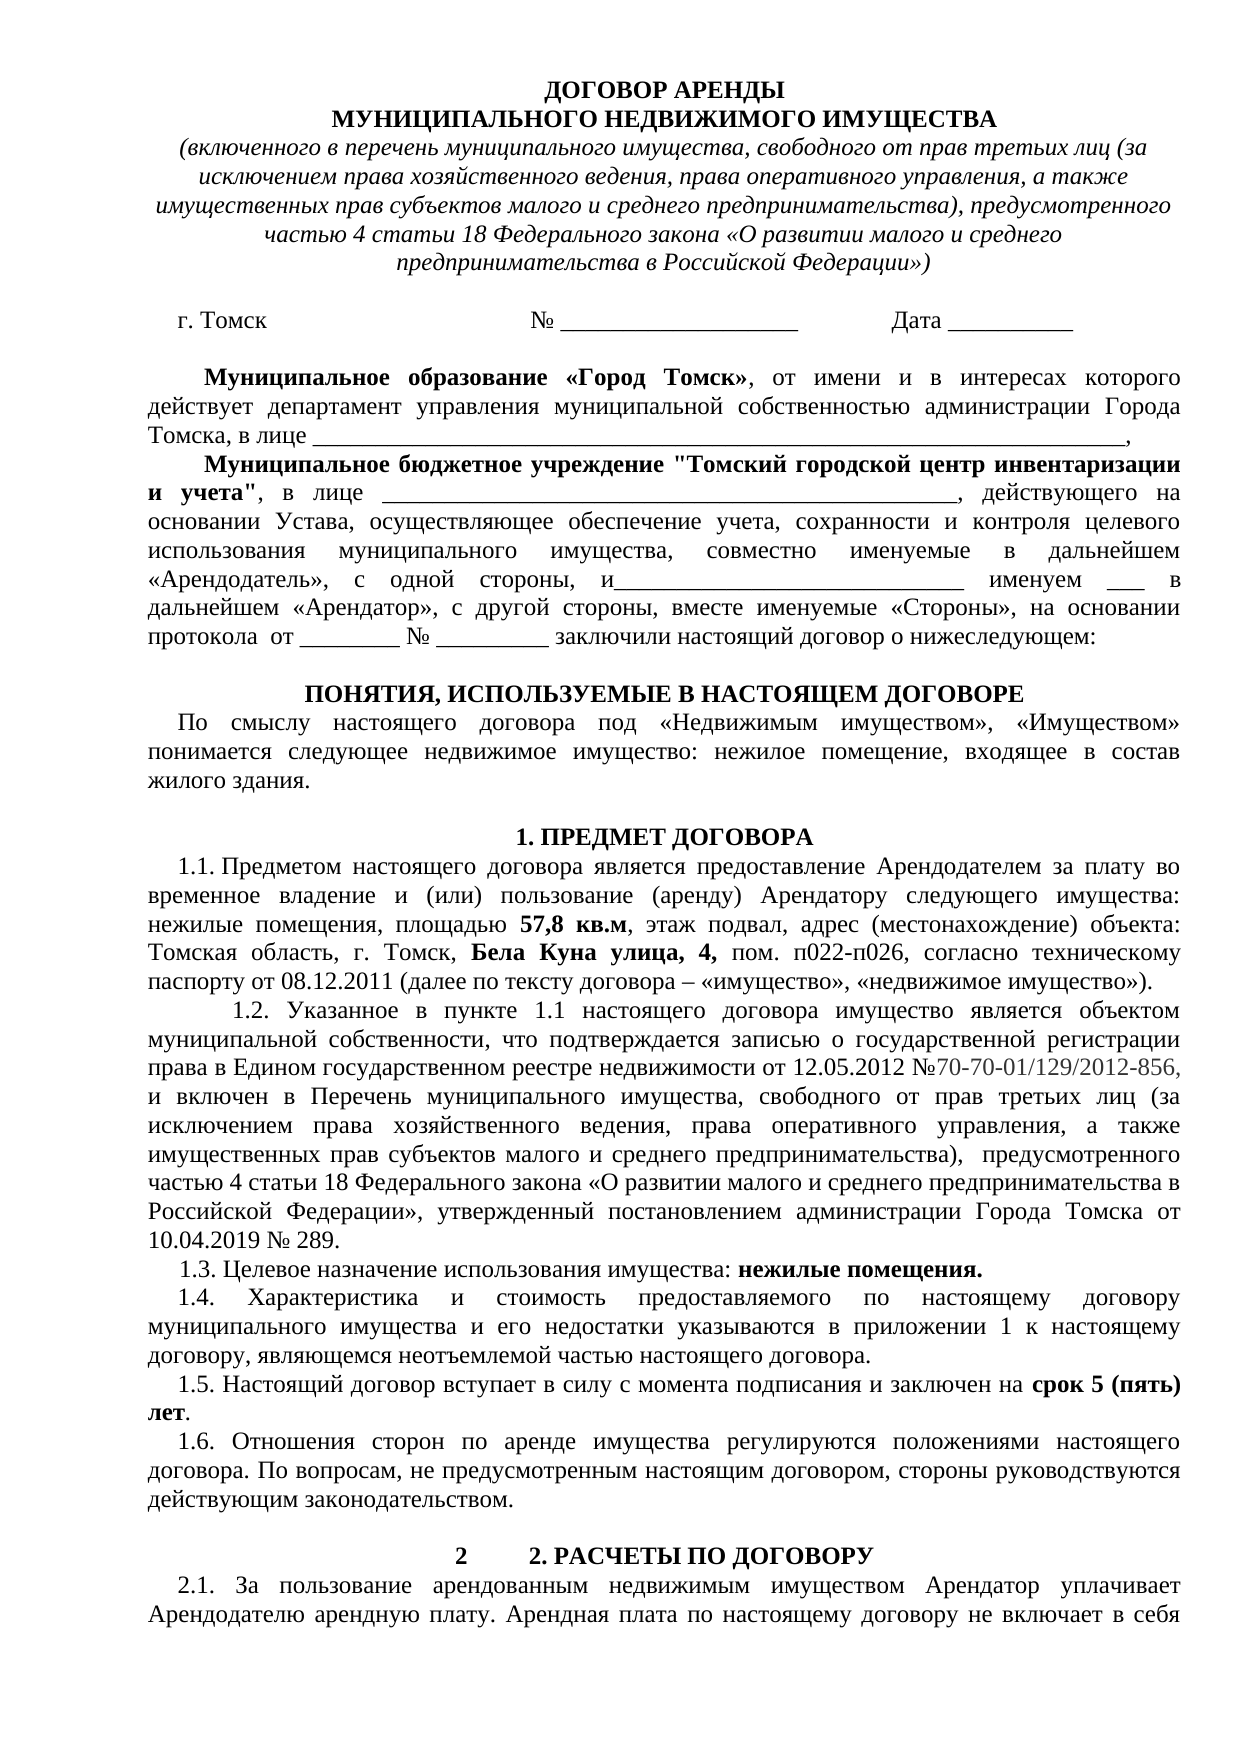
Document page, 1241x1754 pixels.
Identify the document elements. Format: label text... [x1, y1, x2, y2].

text По смыслу настоящего договора под «Недвижимым имуществом», «Имуществом» понимается следующее недвижимое имущество: нежилое помещение, входящее в состав жилого здания. [148, 707, 1181, 794]
text ПОНЯТИЯ, ИСПОЛЬЗУЕМЫЕ В НАСТОЯЩЕМ ДОГОВОРЕ [148, 679, 1181, 707]
text Муниципальное бюджетное учреждение "Томский городской центр инвентаризации и учета", в лице ______________________________________________, действующего на основании Устава, осуществляющее обеспечение учета, сохранности и контроля целевого использования муниципального имущества, совместно именуемые в дальнейшем «Арендодатель», с одной стороны, и____________________________ именуем ___ в дальнейшем «Арендатор», с другой стороны, вместе именуемые «Стороны», на основании протокола от ________ № _________ заключили настоящий договор о нижеследующем: [148, 449, 1181, 650]
text 1.1. Предметом настоящего договора является предоставление Арендодателем за плату во временное владение и (или) пользование (аренду) Арендатору следующего имущества: нежилые помещения, площадью 57,8 кв.м, этаж подвал, адрес (местонахождение) объекта: Томская область, г. Томск, Бела Куна улица, 4, пом. п022-п026, согласно техническому паспорту от 08.12.2011 (далее по тексту договора – «имущество», «недвижимое имущество»). [148, 851, 1181, 995]
text МУНИЦИПАЛЬНОГО НЕДВИЖИМОГО ИМУЩЕСТВА [148, 104, 1181, 132]
text г. Томск № ___________________ Дата __________ [148, 305, 1181, 334]
text 2.1. За пользование арендованным недвижимым имуществом Арендатор уплачивает Арендодателю арендную плату. Арендная плата по настоящему договору не включает в себя [148, 1570, 1181, 1627]
text 1.4. Характеристика и стоимость предоставляемого по настоящему договору муниципального имущества и его недостатки указываются в приложении 1 к настоящему договору, являющемся неотъемлемой частью настоящего договора. [148, 1282, 1181, 1369]
text 1. ПРЕДМЕТ ДОГОВОРА [148, 822, 1181, 851]
text Муниципальное образование «Город Томск», от имени и в интересах которого действует департамент управления муниципальной собственностью администрации Города Томска, в лице _________________________________________________________________, [148, 362, 1181, 449]
text (включенного в перечень муниципального имущества, свободного от прав третьих лиц (за исключением права хозяйственного ведения, права оперативного управления, а также имущественных прав субъектов малого и среднего предпринимательства), предусмотренного частью 4 статьи 18 Федерального закона «О развитии малого и среднего предпринимательства в Российской Федерации») [148, 132, 1181, 276]
text ДОГОВОР АРЕНДЫ [148, 75, 1181, 104]
text 1.2. Указанное в пункте 1.1 настоящего договора имущество является объектом муниципальной собственности, что подтверждается записью о государственной регистрации права в Едином государственном реестре недвижимости от 12.05.2012 №70-70-01/129/2012-856, и включен в Перечень муниципального имущества, свободного от прав третьих лиц (за исключением права хозяйственного ведения, права оперативного управления, а также имущественных прав субъектов малого и среднего предпринимательства), предусмотренного частью 4 статьи 18 Федерального закона «О развитии малого и среднего предпринимательства в Российской Федерации», утвержденный постановлением администрации Города Томска от 10.04.2019 № 289. [148, 995, 1181, 1254]
text 1.3. Целевое назначение использования имущества: нежилые помещения. [148, 1254, 1181, 1282]
text 1.6. Отношения сторон по аренде имущества регулируются положениями настоящего договора. По вопросам, не предусмотренным настоящим договором, стороны руководствуются действующим законодательством. [148, 1426, 1181, 1512]
text 1.5. Настоящий договор вступает в силу с момента подписания и заключен на срок 5 (пять) лет. [148, 1369, 1181, 1426]
list 2. РАСЧЕТЫ ПО ДОГОВОРУ [148, 1541, 1181, 1570]
